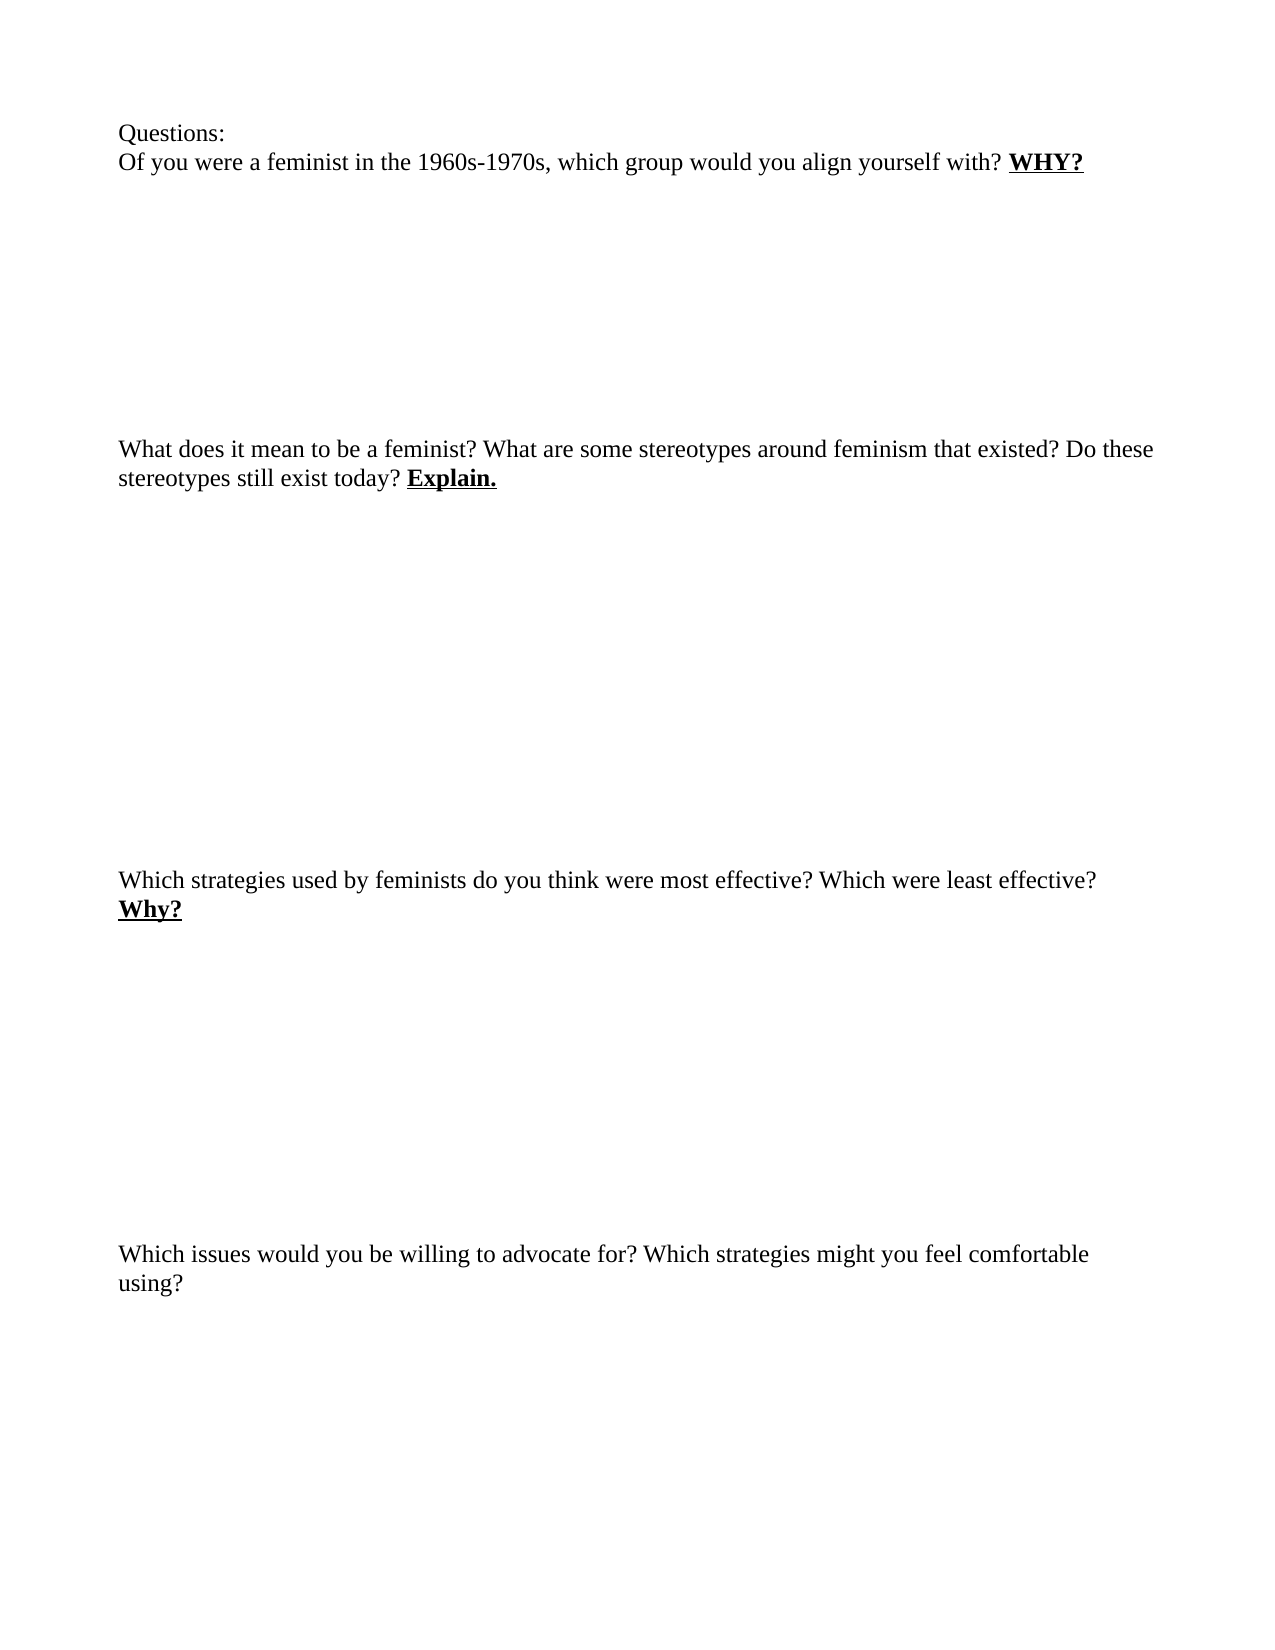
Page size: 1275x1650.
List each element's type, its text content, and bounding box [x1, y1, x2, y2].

text Of you were a feminist in the 1960s-1970s, which group would you align yourself with? WHY? [118, 147, 1157, 176]
text Which issues would you be willing to advocate for? Which strategies might you feel comfortable using? [118, 1239, 1157, 1297]
text What does it mean to be a feminist? What are some stereotypes around feminism that existed? Do these stereotypes still exist today? Explain. [118, 434, 1157, 492]
text Which strategies used by feminists do you think were most effective? Which were least effective? Why? [118, 866, 1157, 923]
text Questions: [118, 118, 1157, 147]
